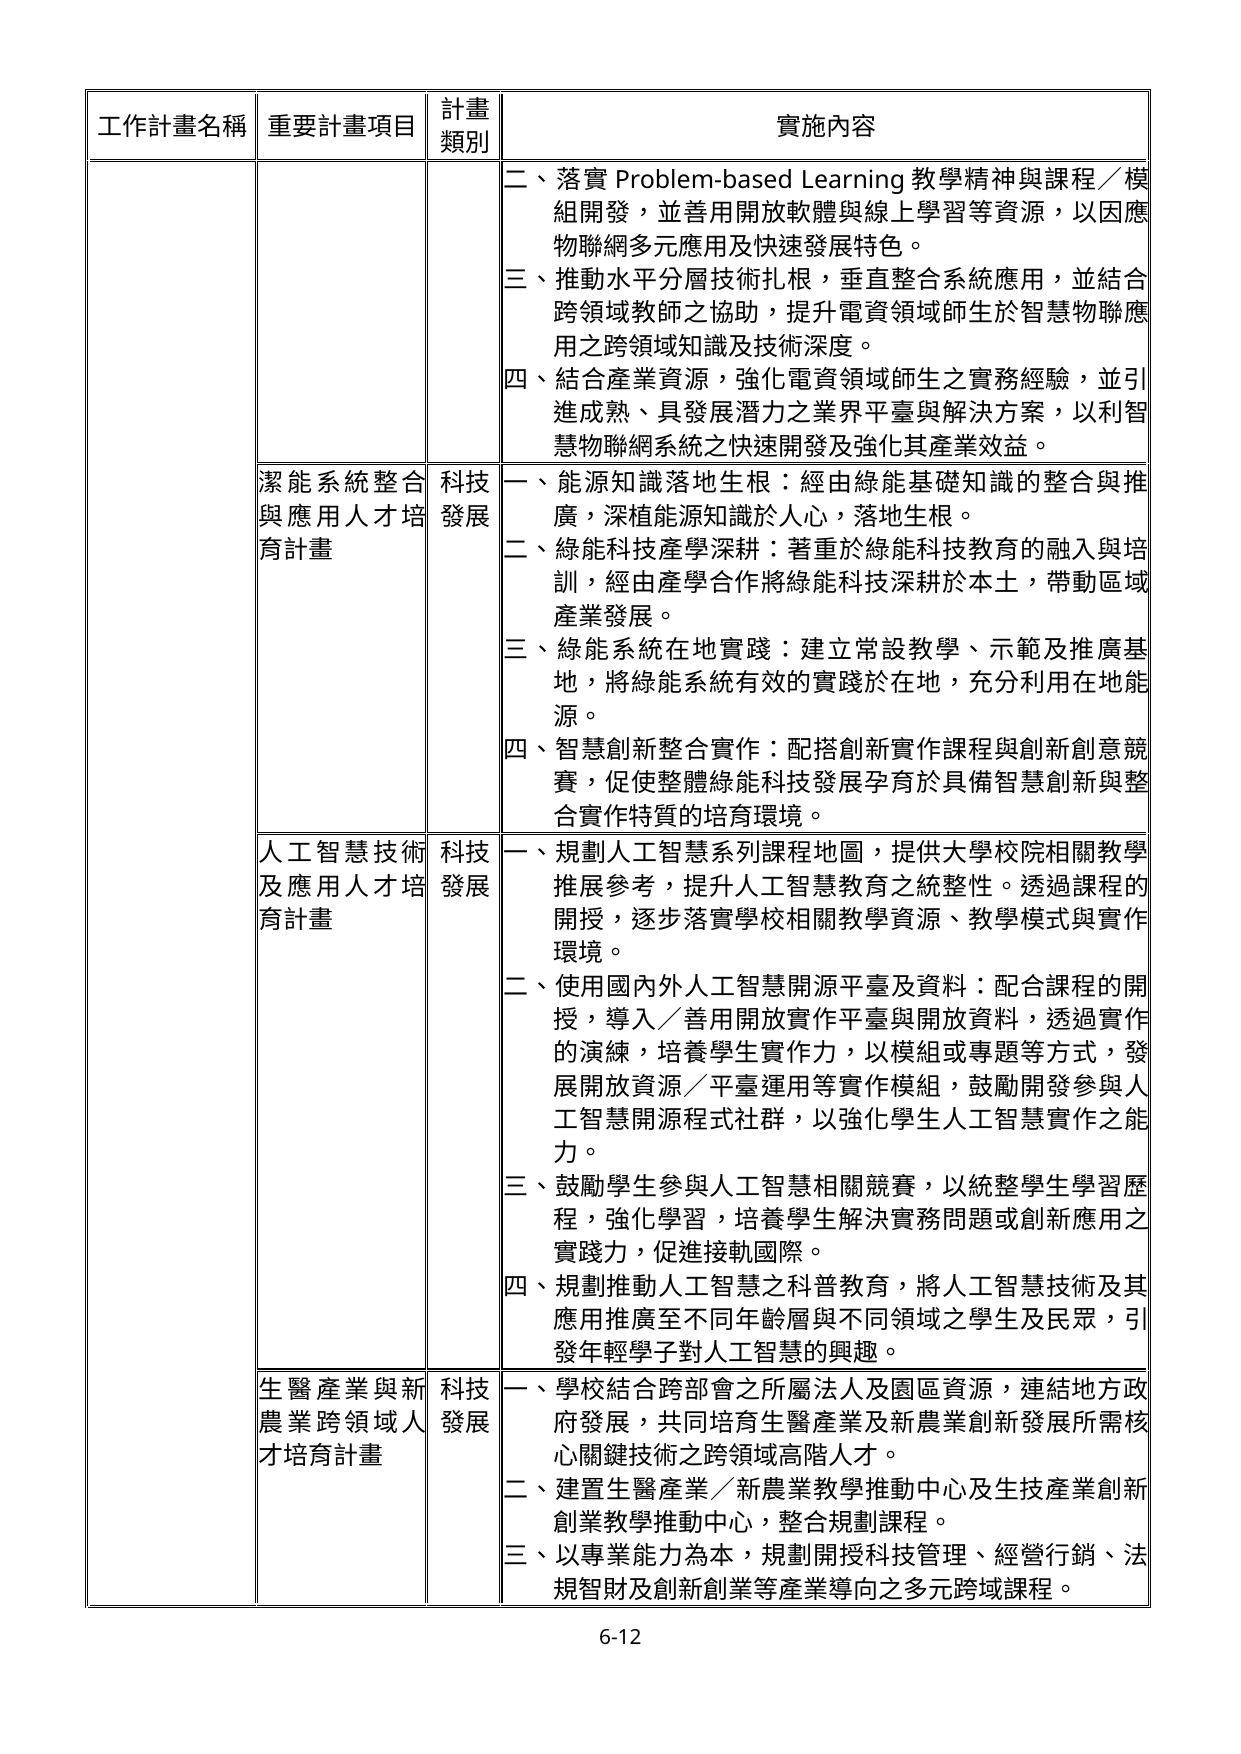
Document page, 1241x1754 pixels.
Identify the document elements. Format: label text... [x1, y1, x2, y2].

table_cell 科技發展 [428, 465, 499, 832]
table_header 實施內容 [501, 92, 1148, 158]
table_cell 一、學校結合跨部會之所屬法人及園區資源，連結地方政府發展，共同培育生醫產業及新農業創新發展所需核心關鍵技術之跨領域高階人才。 二、建置生醫產業／新農業教學推動中心及生技產業創新創業教學推動中心，整合規劃課程。 三、以專業能力為本，規劃開授科技管理、經營行銷、法規智財及創新創業等產業導向之多元跨域課程。 [501, 1368, 1148, 1605]
table_cell [258, 162, 425, 462]
table_cell [428, 162, 499, 462]
table_cell 一、規劃人工智慧系列課程地圖，提供大學校院相關教學推展參考，提升人工智慧教育之統整性。透過課程的開授，逐步落實學校相關教學資源、教學模式與實作環境。 二、使用國內外人工智慧開源平臺及資料：配合課程的開授，導入／善用開放實作平臺與開放資料，透過實作的演練，培養學生實作力，以模組或專題等方式，發展開放資源／平臺運用等實作模組，鼓勵開發參與人工智慧開源程式社群，以強化學生人工智慧實作之能力。 三、鼓勵學生參與人工智慧相關競賽，以統整學生學習歷程，強化學習，培養學生解決實務問題或創新應用之實踐力，促進接軌國際。 四、規劃推動人工智慧之科普教育，將人工智慧技術及其應用推廣至不同年齡層與不同領域之學生及民眾，引發年輕學子對人工智慧的興趣。 [501, 832, 1149, 1368]
table_cell [88, 159, 256, 1605]
table_cell 人工智慧技術及應用人才培育計畫 [258, 835, 425, 1368]
table_header 計畫類別 [427, 90, 501, 158]
table_cell 潔能系統整合與應用人才培育計畫 [258, 465, 425, 832]
table_header 重要計畫項目 [256, 92, 427, 158]
table_cell 生醫產業與新農業跨領域人才培育計畫 [256, 1372, 427, 1605]
table_cell 一、能源知識落地生根：經由綠能基礎知識的整合與推廣，深植能源知識於人心，落地生根。 二、綠能科技產學深耕：著重於綠能科技教育的融入與培訓，經由產學合作將綠能科技深耕於本土，帶動區域產業發展。 三、綠能系統在地實踐：建立常設教學、示範及推廣基地，將綠能系統有效的實踐於在地，充分利用在地能源。 四、智慧創新整合實作：配搭創新實作課程與創新創意競賽，促使整體綠能科技發展孕育於具備智慧創新與整合實作特質的培育環境。 [501, 462, 1149, 832]
table_cell 科技發展 [428, 835, 499, 1368]
table_cell 科技發展 [427, 1368, 501, 1605]
table_cell 二、落實Problem-based Learning教學精神與課程／模組開發，並善用開放軟體與線上學習等資源，以因應物聯網多元應用及快速發展特色。 三、推動水平分層技術扎根，垂直整合系統應用，並結合跨領域教師之協助，提升電資領域師生於智慧物聯應用之跨領域知識及技術深度。 四、結合產業資源，強化電資領域師生之實務經驗，並引進成熟、具發展潛力之業界平臺與解決方案，以利智慧物聯網系統之快速開發及強化其產業效益。 [503, 159, 1148, 462]
table_header 工作計畫名稱 [88, 92, 256, 158]
